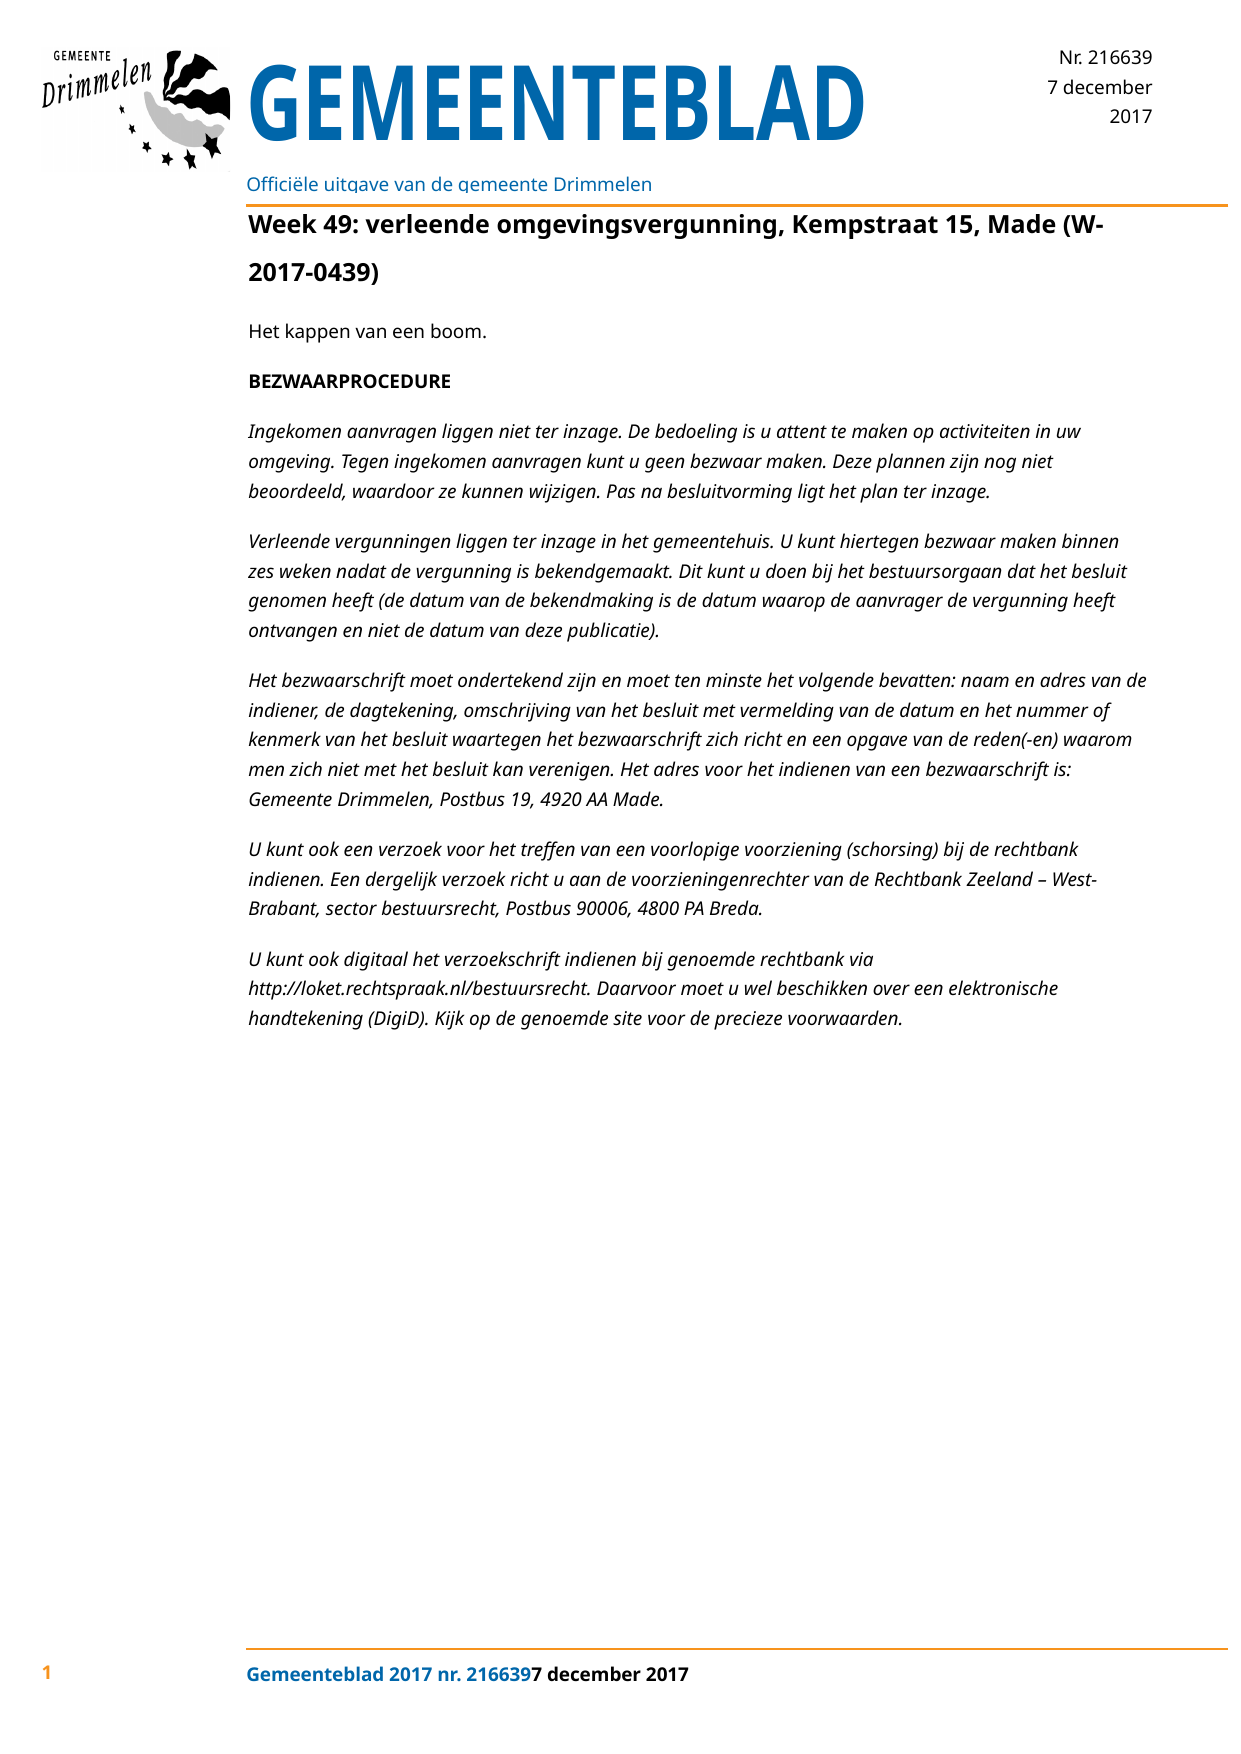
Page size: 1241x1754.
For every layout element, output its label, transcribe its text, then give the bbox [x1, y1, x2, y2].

picture [41, 47, 231, 172]
text Ingekomen aanvragen liggen niet ter inzage. De bedoeling is u attent te maken op activiteiten in uw omgeving. Tegen ingekomen aanvragen kunt u geen bezwaar maken. Deze plannen zijn nog niet beoordeeld, waardoor ze kunnen wijzigen. Pas na besluitvorming ligt het plan ter inzage. [248, 419, 1152, 504]
text U kunt ook een verzoek voor het treffen van een voorlopige voorziening (schorsing) bij de rechtbank indienen. Een dergelijk verzoek richt u aan de voorzieningenrechter van de Rechtbank Zeeland – West-Brabant, sector bestuursrecht, Postbus 90006, 4800 PA Breda. [248, 836, 1152, 921]
text U kunt ook digitaal het verzoekschrift indienen bij genoemde rechtbank via http://loket.rechtspraak.nl/bestuursrecht. Daarvoor moet u wel beschikken over een elektronische handtekening (DigiD). Kijk op de genoemde site voor de precieze voorwaarden. [248, 946, 1152, 1031]
text Verleende vergunningen liggen ter inzage in het gemeentehuis. U kunt hiertegen bezwaar maken binnen zes weken nadat de vergunning is bekendgemaakt. Dit kunt u doen bij het bestuursorgaan dat het besluit genomen heeft (de datum van de bekendmaking is de datum waarop de aanvrager de vergunning heeft ontvangen en niet de datum van deze publicatie). [248, 528, 1152, 643]
text Het kappen van een boom. [248, 318, 1152, 344]
text BEZWAARPROCEDURE [248, 368, 1152, 394]
text Week 49: verleende omgevingsvergunning, Kempstraat 15, Made (W-2017-0439) [248, 207, 1152, 288]
text Het bezwaarschrift moet ondertekend zijn en moet ten minste het volgende bevatten: naam en adres van de indiener, de dagtekening, omschrijving van het besluit met vermelding van de datum en het nummer of kenmerk van het besluit waartegen het bezwaarschrift zich richt en een opgave van de reden(-en) waarom men zich niet met het besluit kan verenigen. Het adres voor het indienen van een bezwaarschrift is: Gemeente Drimmelen, Postbus 19, 4920 AA Made. [248, 667, 1152, 812]
